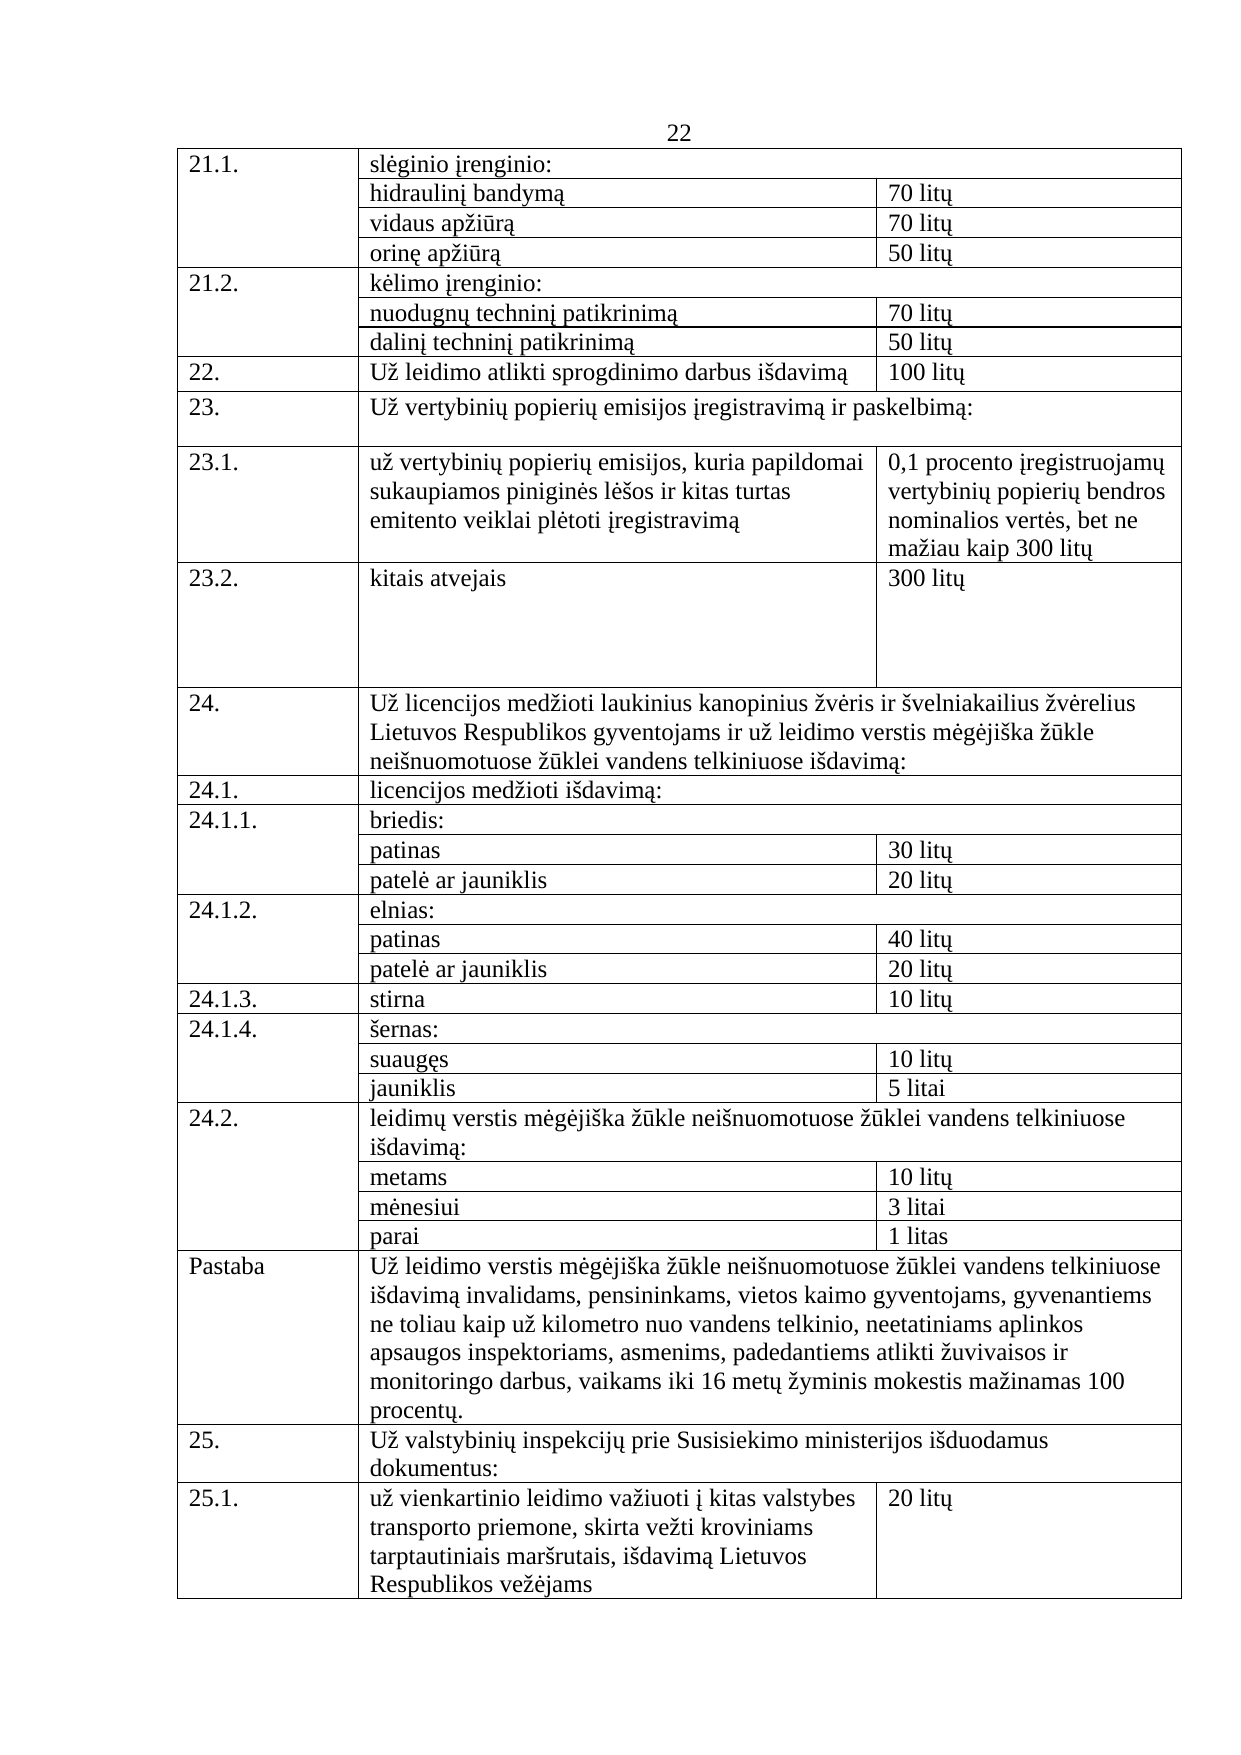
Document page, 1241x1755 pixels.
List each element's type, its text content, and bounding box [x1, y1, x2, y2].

table_cell 25. [178, 1425, 358, 1482]
table_cell 0,1 procento įregistruojamų vertybinių popierių bendros nominalios vertės, bet ne mažiau kaip 300 litų [877, 447, 1181, 562]
table_cell 24.1.4. [178, 1014, 358, 1102]
table_cell patelė ar jauniklis [359, 865, 876, 894]
table_cell 24.2. [178, 1103, 358, 1250]
table_cell 10 litų [877, 984, 1181, 1013]
table_cell leidimų verstis mėgėjiška žūkle neišnuomotuose žūklei vandens telkiniuose išdavimą: [359, 1103, 1181, 1161]
table_cell 300 litų [877, 563, 1181, 687]
table_cell Už licencijos medžioti laukinius kanopinius žvėris ir švelniakailius žvėrelius Lietuvos Respublikos gyventojams ir už leidimo verstis mėgėjiška žūkle neišnuomotuose žūklei vandens telkiniuose išdavimą: [359, 688, 1181, 774]
table_cell parai [359, 1221, 876, 1250]
table_cell 24.1. [178, 776, 358, 804]
table_cell 40 litų [877, 925, 1181, 953]
table_cell Už leidimo verstis mėgėjiška žūkle neišnuomotuose žūklei vandens telkiniuose išdavimą invalidams, pensininkams, vietos kaimo gyventojams, gyvenantiems ne toliau kaip už kilometro nuo vandens telkinio, neetatiniams aplinkos apsaugos inspektoriams, asmenims, padedantiems atlikti žuvivaisos ir monitoringo darbus, vaikams iki 16 metų žyminis mokestis mažinamas 100 procentų. [359, 1251, 1181, 1424]
table_cell 70 litų [877, 298, 1181, 326]
table_cell 24.1.1. [178, 805, 358, 894]
table_cell 50 litų [877, 238, 1181, 267]
table_cell Už valstybinių inspekcijų prie Susisiekimo ministerijos išduodamus dokumentus: [359, 1425, 1181, 1482]
table_cell jauniklis [359, 1074, 876, 1102]
table_cell vidaus apžiūrą [359, 208, 876, 237]
table_cell šernas: [359, 1014, 1181, 1043]
table_cell 24.1.3. [178, 984, 358, 1013]
table_cell 24. [178, 688, 358, 774]
table_cell stirna [359, 984, 876, 1013]
table_cell 23. [178, 392, 358, 446]
table_cell 21.1. [178, 149, 358, 267]
table_cell 50 litų [877, 328, 1181, 356]
table_cell dalinį techninį patikrinimą [359, 328, 876, 356]
table_cell 1 litas [877, 1221, 1181, 1250]
table_cell 3 litai [877, 1192, 1181, 1220]
table_cell 20 litų [877, 865, 1181, 894]
table_cell orinę apžiūrą [359, 238, 876, 267]
table_cell mėnesiui [359, 1192, 876, 1220]
table_cell patelė ar jauniklis [359, 954, 876, 983]
table_cell patinas [359, 835, 876, 864]
table_cell 21.2. [178, 268, 358, 356]
table_cell nuodugnų techninį patikrinimą [359, 298, 876, 326]
table_cell Už leidimo atlikti sprogdinimo darbus išdavimą [359, 357, 876, 391]
table_cell Pastaba [178, 1251, 358, 1424]
table_cell briedis: [359, 805, 1181, 834]
table_cell 10 litų [877, 1044, 1181, 1072]
table_cell patinas [359, 925, 876, 953]
table_cell elnias: [359, 895, 1181, 923]
table_cell kėlimo įrenginio: [359, 268, 1181, 297]
table_cell 20 litų [877, 1483, 1181, 1598]
table_cell slėginio įrenginio: [359, 149, 1181, 177]
table_cell 24.1.2. [178, 895, 358, 983]
table_cell 10 litų [877, 1162, 1181, 1191]
table_cell už vienkartinio leidimo važiuoti į kitas valstybes transporto priemone, skirta vežti kroviniams tarptautiniais maršrutais, išdavimą Lietuvos Respublikos vežėjams [359, 1483, 876, 1598]
table_cell 25.1. [178, 1483, 358, 1598]
table_cell hidraulinį bandymą [359, 179, 876, 207]
table_cell 20 litų [877, 954, 1181, 983]
table_cell suaugęs [359, 1044, 876, 1072]
table_cell 70 litų [877, 179, 1181, 207]
table_cell už vertybinių popierių emisijos, kuria papildomai sukaupiamos piniginės lėšos ir kitas turtas emitento veiklai plėtoti įregistravimą [359, 447, 876, 562]
table_cell licencijos medžioti išdavimą: [359, 776, 1181, 804]
table_cell 23.1. [178, 447, 358, 562]
table_cell 70 litų [877, 208, 1181, 237]
table_cell metams [359, 1162, 876, 1191]
table_cell Už vertybinių popierių emisijos įregistravimą ir paskelbimą: [359, 392, 1181, 446]
table_cell kitais atvejais [359, 563, 876, 687]
table_cell 30 litų [877, 835, 1181, 864]
table_cell 5 litai [877, 1074, 1181, 1102]
table_cell 22. [178, 357, 358, 391]
table_cell 23.2. [178, 563, 358, 687]
table_cell 100 litų [877, 357, 1181, 391]
